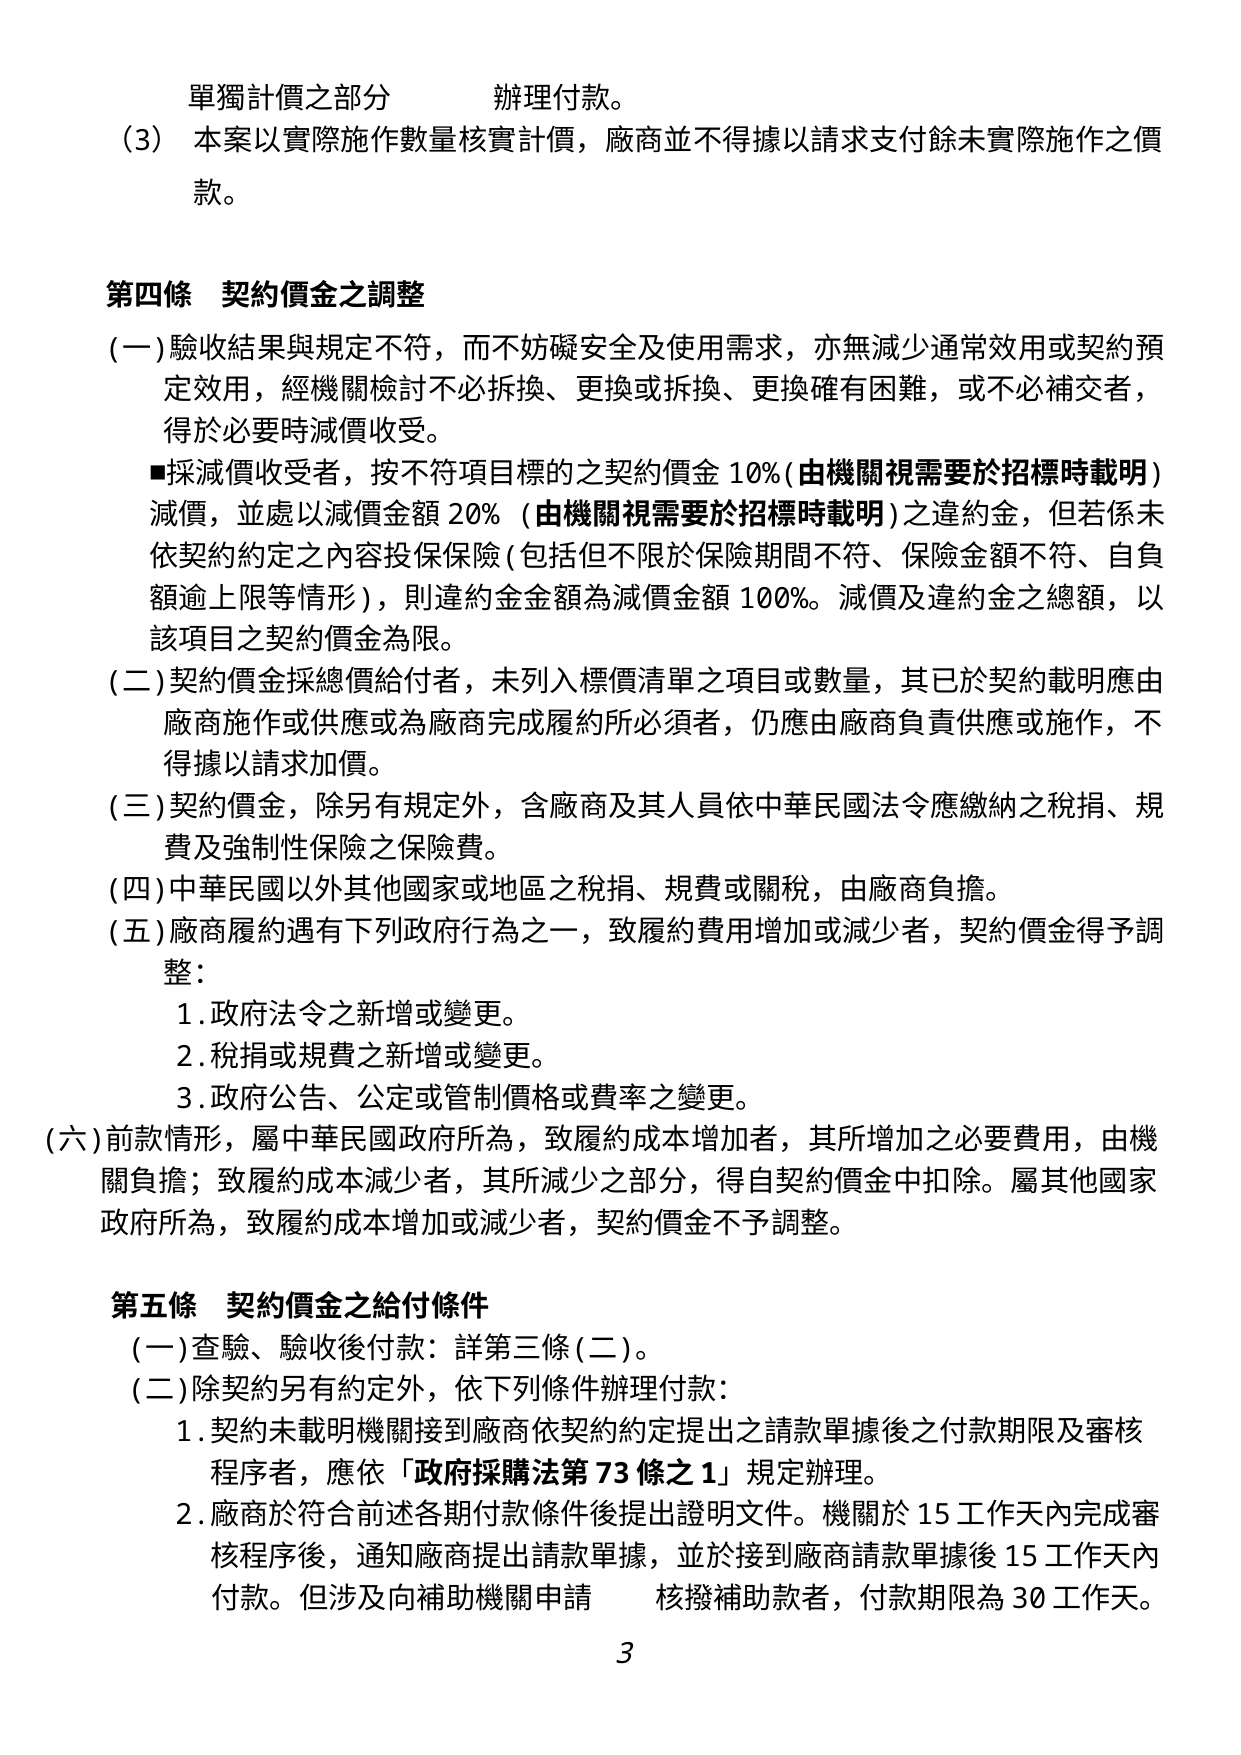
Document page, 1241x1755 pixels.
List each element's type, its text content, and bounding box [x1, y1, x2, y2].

text 付款。但涉及向補助機關申請核撥補助款者，付款期限為30工作天。 [175, 1575, 1165, 1616]
text (一)查驗、驗收後付款：詳第三條(二)。 [75, 1325, 1165, 1366]
list 本案以實際施作數量核實計價，廠商並不得據以請求支付餘未實際施作之價款。 [104, 117, 1165, 212]
text 3.政府公告、公定或管制價格或費率之變更。 [175, 1075, 1159, 1116]
text (五)廠商履約遇有下列政府行為之一，致履約費用增加或減少者，契約價金得予調整： [104, 908, 1165, 991]
text (二)契約價金採總價給付者，未列入標價清單之項目或數量，其已於契約載明應由廠商施作或供應或為廠商完成履約所必須者，仍應由廠商負責供應或施作，不得據以請求加價。 [104, 658, 1165, 783]
text (二)除契約另有約定外，依下列條件辦理付款： [75, 1366, 1165, 1408]
text (三)契約價金，除另有規定外，含廠商及其人員依中華民國法令應繳納之稅捐、規費及強制性保險之保險費。 [104, 783, 1165, 866]
text 第五條 契約價金之給付條件 [75, 1283, 1165, 1325]
list 契約未載明機關接到廠商依契約約定提出之請款單據後之付款期限及審核 [175, 1408, 1165, 1450]
text 第四條 契約價金之調整 [105, 272, 1165, 314]
text 程序者，應依「政府採購法第73條之1」規定辦理。 [175, 1450, 1165, 1491]
text 核程序後，通知廠商提出請款單據，並於接到廠商請款單據後15工作天內 [175, 1533, 1165, 1575]
text 2.稅捐或規費之新增或變更。 [175, 1033, 1159, 1075]
text 1.政府法令之新增或變更。 [175, 991, 1159, 1033]
text ■採減價收受者，按不符項目標的之契約價金10%(由機關視需要於招標時載明)減價，並處以減價金額20% (由機關視需要於招標時載明)之違約金，但若係未依契約約定之內容投保保險(包括但不限於保險期間不符、保險金額不符、自負額逾上限等情形)，則違約金金額為減價金額100%。減價及違約金之總額，以該項目之契約價金為限。 [149, 450, 1165, 658]
text (六)前款情形，屬中華民國政府所為，致履約成本增加者，其所增加之必要費用，由機關負擔；致履約成本減少者，其所減少之部分，得自契約價金中扣除。屬其他國家政府所為，致履約成本增加或減少者，契約價金不予調整。 [41, 1116, 1159, 1241]
text (一)驗收結果與規定不符，而不妨礙安全及使用需求，亦無減少通常效用或契約預定效用，經機關檢討不必拆換、更換或拆換、更換確有困難，或不必補交者，得於必要時減價收受。 [104, 325, 1165, 450]
text (四)中華民國以外其他國家或地區之稅捐、規費或關稅，由廠商負擔。 [104, 866, 1165, 908]
list 廠商於符合前述各期付款條件後提出證明文件。機關於15工作天內完成審 [175, 1491, 1165, 1533]
list 機關辦理付款及審核程序，如發現廠商有文件不符、不足或有疑義而需補正 或澄清者，機關應ㄧ次通知澄清或補正，不得分次辦理。其審核及付款期限， 自資料澄清或補正之次日重新起算；機關並應先就無爭議且可單獨計價之部分 辦理付款。 [150, 75, 1165, 117]
